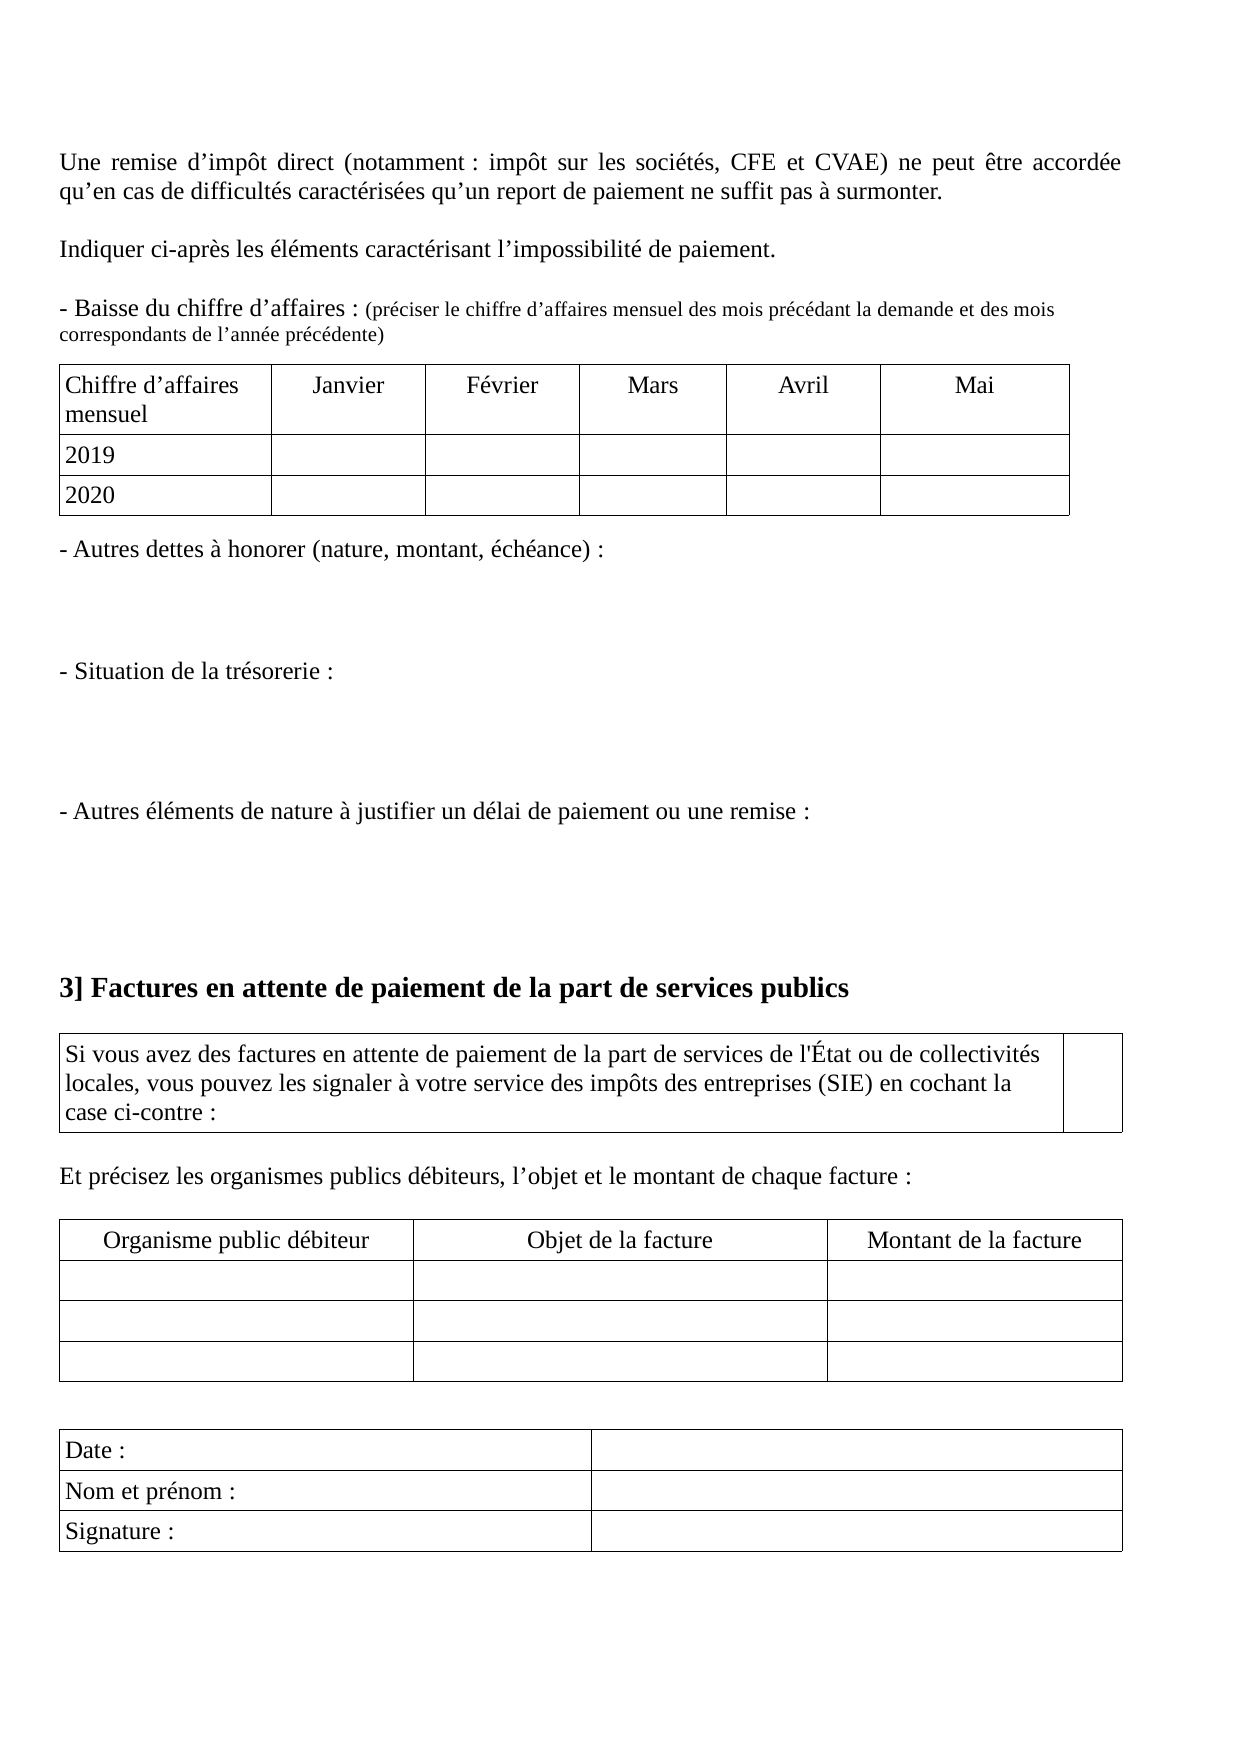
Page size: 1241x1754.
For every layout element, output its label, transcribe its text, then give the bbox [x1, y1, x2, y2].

table_cell [580, 435, 726, 474]
text - Autres éléments de nature à justifier un délai de paiement ou une remise : [59, 796, 1122, 825]
text - Situation de la trésorerie : [59, 656, 1122, 684]
table_cell [272, 476, 425, 515]
table_cell [60, 1301, 413, 1341]
table_header Mars [580, 365, 726, 434]
table_cell [727, 476, 880, 515]
table_header [592, 1430, 1122, 1470]
text Et précisez les organismes publics débiteurs, l’objet et le montant de chaque facture : [59, 1161, 1122, 1190]
table_cell [828, 1301, 1122, 1341]
table_cell [881, 476, 1069, 515]
text Indiquer ci-après les éléments caractérisant l’impossibilité de paiement. [59, 234, 1122, 263]
table_header Février [426, 365, 579, 434]
table_cell Nom et prénom : [60, 1471, 591, 1510]
table_cell [592, 1471, 1122, 1510]
table_cell 2020 [60, 476, 271, 515]
table_cell [580, 476, 726, 515]
table_cell [60, 1261, 413, 1300]
table_header Montant de la facture [828, 1220, 1122, 1259]
table_header Objet de la facture [414, 1220, 827, 1259]
table_header Si vous avez des factures en attente de paiement de la part de services de l'État ou de collectivités locales, vous pouvez les signaler à votre service des impôts des entreprises (SIE) en cochant la case ci-contre : [60, 1034, 1063, 1132]
table_header [1064, 1034, 1122, 1132]
table_cell [592, 1511, 1122, 1551]
table_header Organisme public débiteur [60, 1220, 413, 1259]
table_cell [426, 435, 579, 474]
table_cell [426, 476, 579, 515]
table_header Mai [881, 365, 1069, 434]
table_header Chiffre d’affaires mensuel [60, 365, 271, 434]
table_cell Signature : [60, 1511, 591, 1551]
text Une remise d’impôt direct (notamment : impôt sur les sociétés, CFE et CVAE) ne peut être accordée qu’en cas de difficultés caractérisées qu’un report de paiement ne suffit pas à surmonter. [59, 147, 1122, 205]
table_header Janvier [272, 365, 425, 434]
text 3] Factures en attente de paiement de la part de services publics [59, 970, 1122, 1004]
table_cell 2019 [60, 435, 271, 474]
table_cell [414, 1342, 827, 1381]
table_header Avril [727, 365, 880, 434]
table_cell [881, 435, 1069, 474]
text - Baisse du chiffre d’affaires : (préciser le chiffre d’affaires mensuel des mois précédant la demande et des mois correspondants de l’année précédente) [59, 292, 1122, 346]
table_cell [414, 1301, 827, 1341]
table_cell [414, 1261, 827, 1300]
text - Autres dettes à honorer (nature, montant, échéance) : [59, 534, 1122, 563]
table_header Date : [60, 1430, 591, 1470]
table_cell [272, 435, 425, 474]
table_cell [828, 1342, 1122, 1381]
table_cell [60, 1342, 413, 1381]
table_cell [727, 435, 880, 474]
table_cell [828, 1261, 1122, 1300]
